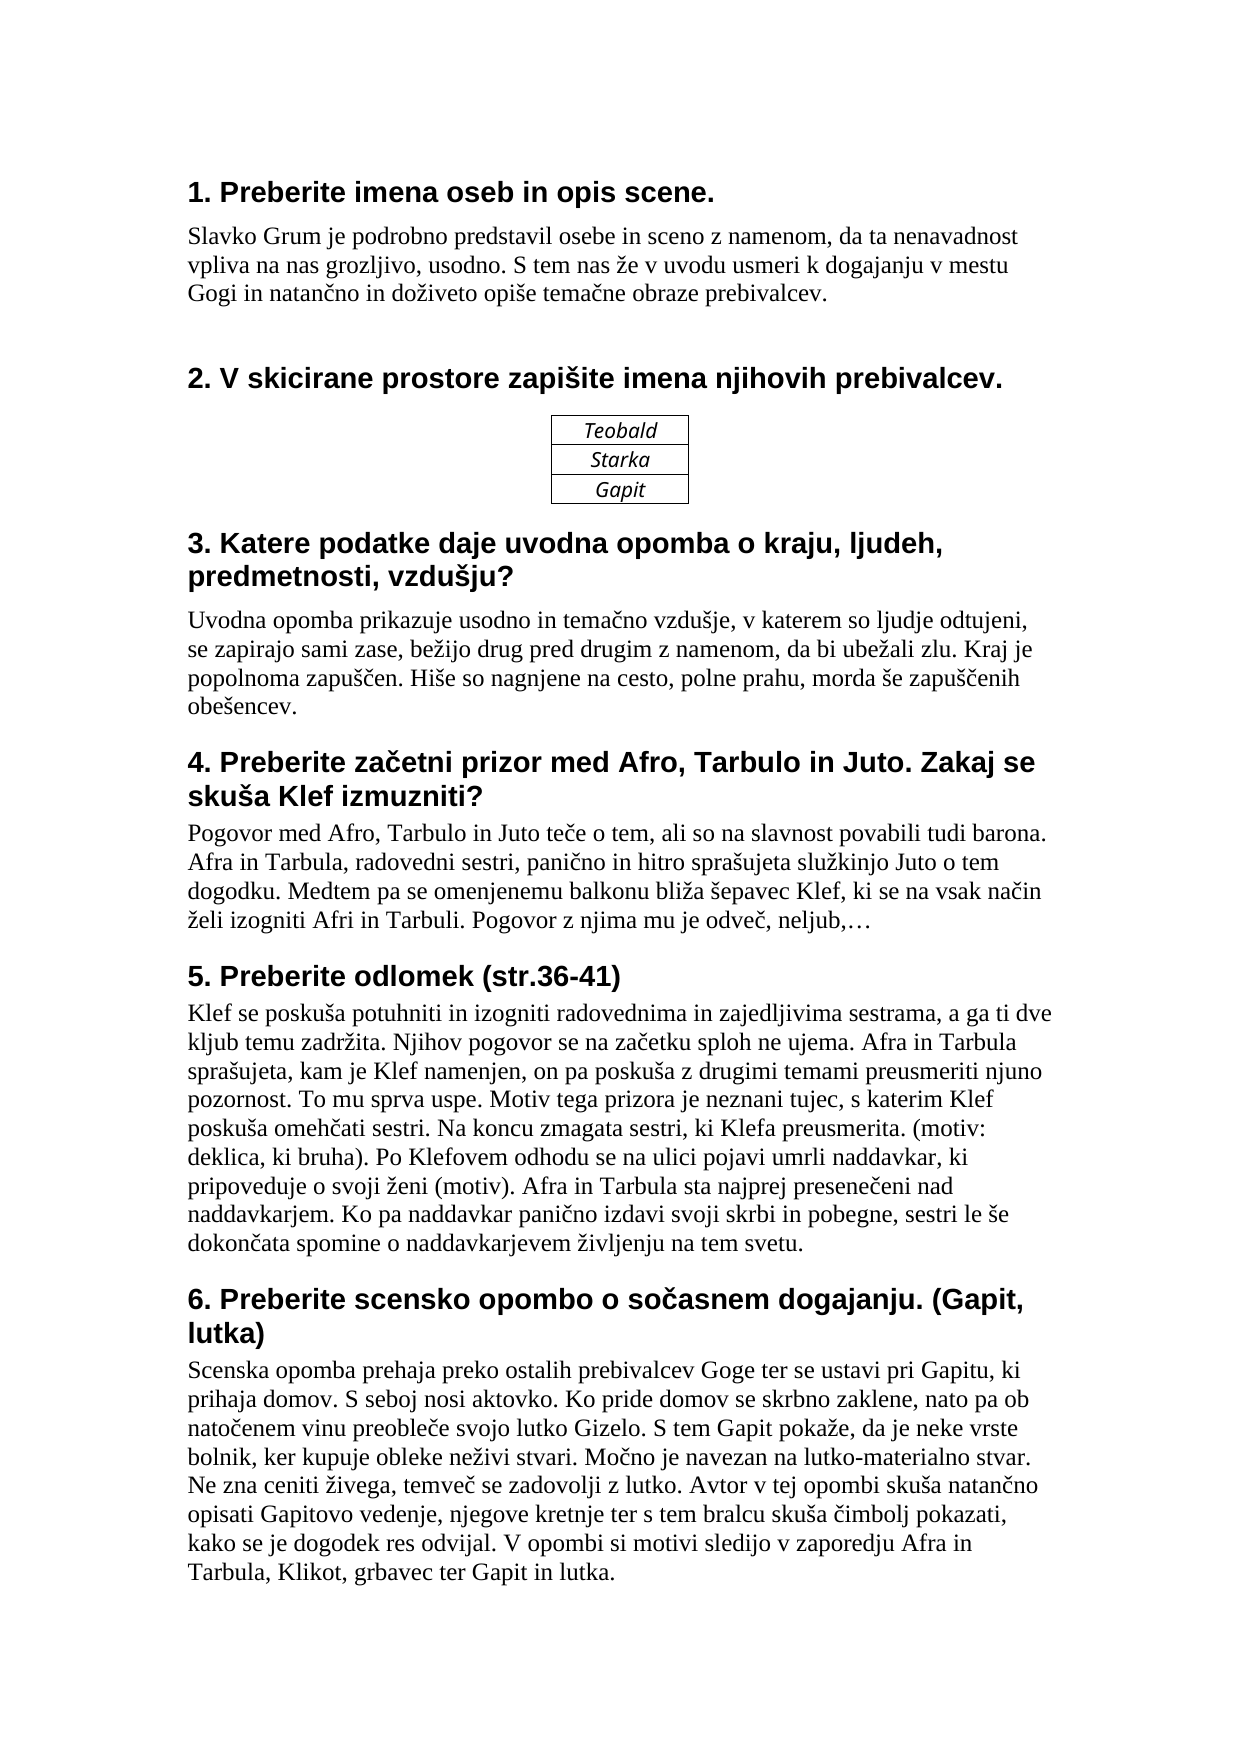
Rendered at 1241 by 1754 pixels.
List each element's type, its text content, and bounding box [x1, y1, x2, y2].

table_header Teobald [552, 416, 688, 444]
text Klef se poskuša potuhniti in izogniti radovednima in zajedljivima sestrama, a ga ti dve kljub temu zadržita. Njihov pogovor se na začetku sploh ne ujema. Afra in Tarbula sprašujeta, kam je Klef namenjen, on pa poskuša z drugimi temami preusmeriti njuno pozornost. To mu sprva uspe. Motiv tega prizora je neznani tujec, s katerim Klef poskuša omehčati sestri. Na koncu zmagata sestri, ki Klefa preusmerita. (motiv: deklica, ki bruha). Po Klefovem odhodu se na ulici pojavi umrli naddavkar, ki pripoveduje o svoji ženi (motiv). Afra in Tarbula sta najprej presenečeni nad naddavkarjem. Ko pa naddavkar panično izdavi svoji skrbi in pobegne, sestri le še dokončata spomine o naddavkarjevem življenju na tem svetu. [187, 998, 1053, 1257]
text Pogovor med Afro, Tarbulo in Juto teče o tem, ali so na slavnost povabili tudi barona. Afra in Tarbula, radovedni sestri, panično in hitro sprašujeta služkinjo Juto o tem dogodku. Medtem pa se omenjenemu balkonu bliža šepavec Klef, ki se na vsak način želi izogniti Afri in Tarbuli. Pogovor z njima mu je odveč, neljub,… [187, 818, 1053, 933]
text Scenska opomba prehaja preko ostalih prebivalcev Goge ter se ustavi pri Gapitu, ki prihaja domov. S seboj nosi aktovko. Ko pride domov se skrbno zaklene, nato pa ob natočenem vinu preobleče svojo lutko Gizelo. S tem Gapit pokaže, da je neke vrste bolnik, ker kupuje obleke neživi stvari. Močno je navezan na lutko-materialno stvar. Ne zna ceniti živega, temveč se zadovolji z lutko. Avtor v tej opombi skuša natančno opisati Gapitovo vedenje, njegove kretnje ter s tem bralcu skuša čimbolj pokazati, kako se je dogodek res odvijal. V opombi si motivi sledijo v zaporedju Afra in Tarbula, Klikot, grbavec ter Gapit in lutka. [187, 1355, 1053, 1585]
subtitle 1. Preberite imena oseb in opis scene. [187, 175, 1053, 208]
subtitle 3. Katere podatke daje uvodna opomba o kraju, ljudeh, predmetnosti, vzdušju? [187, 526, 1053, 593]
subtitle 6. Preberite scensko opombo o sočasnem dogajanju. (Gapit, lutka) [187, 1282, 1053, 1349]
subtitle 5. Preberite odlomek (str.36-41) [187, 958, 1053, 992]
text Slavko Grum je podrobno predstavil osebe in sceno z namenom, da ta nenavadnost vpliva na nas grozljivo, usodno. S tem nas že v uvodu usmeri k dogajanju v mestu Gogi in natančno in doživeto opiše temačne obraze prebivalcev. [187, 221, 1053, 307]
subtitle 2. V skicirane prostore zapišite imena njihovih prebivalcev. [187, 361, 1053, 394]
table_cell Starka [552, 445, 688, 474]
text Uvodna opomba prikazuje usodno in temačno vzdušje, v katerem so ljudje odtujeni, se zapirajo sami zase, bežijo drug pred drugim z namenom, da bi ubežali zlu. Kraj je popolnoma zapuščen. Hiše so nagnjene na cesto, polne prahu, morda še zapuščenih obešencev. [187, 605, 1053, 720]
table_cell Gapit [552, 475, 688, 503]
subtitle 4. Preberite začetni prizor med Afro, Tarbulo in Juto. Zakaj se skuša Klef izmuzniti? [187, 745, 1053, 812]
